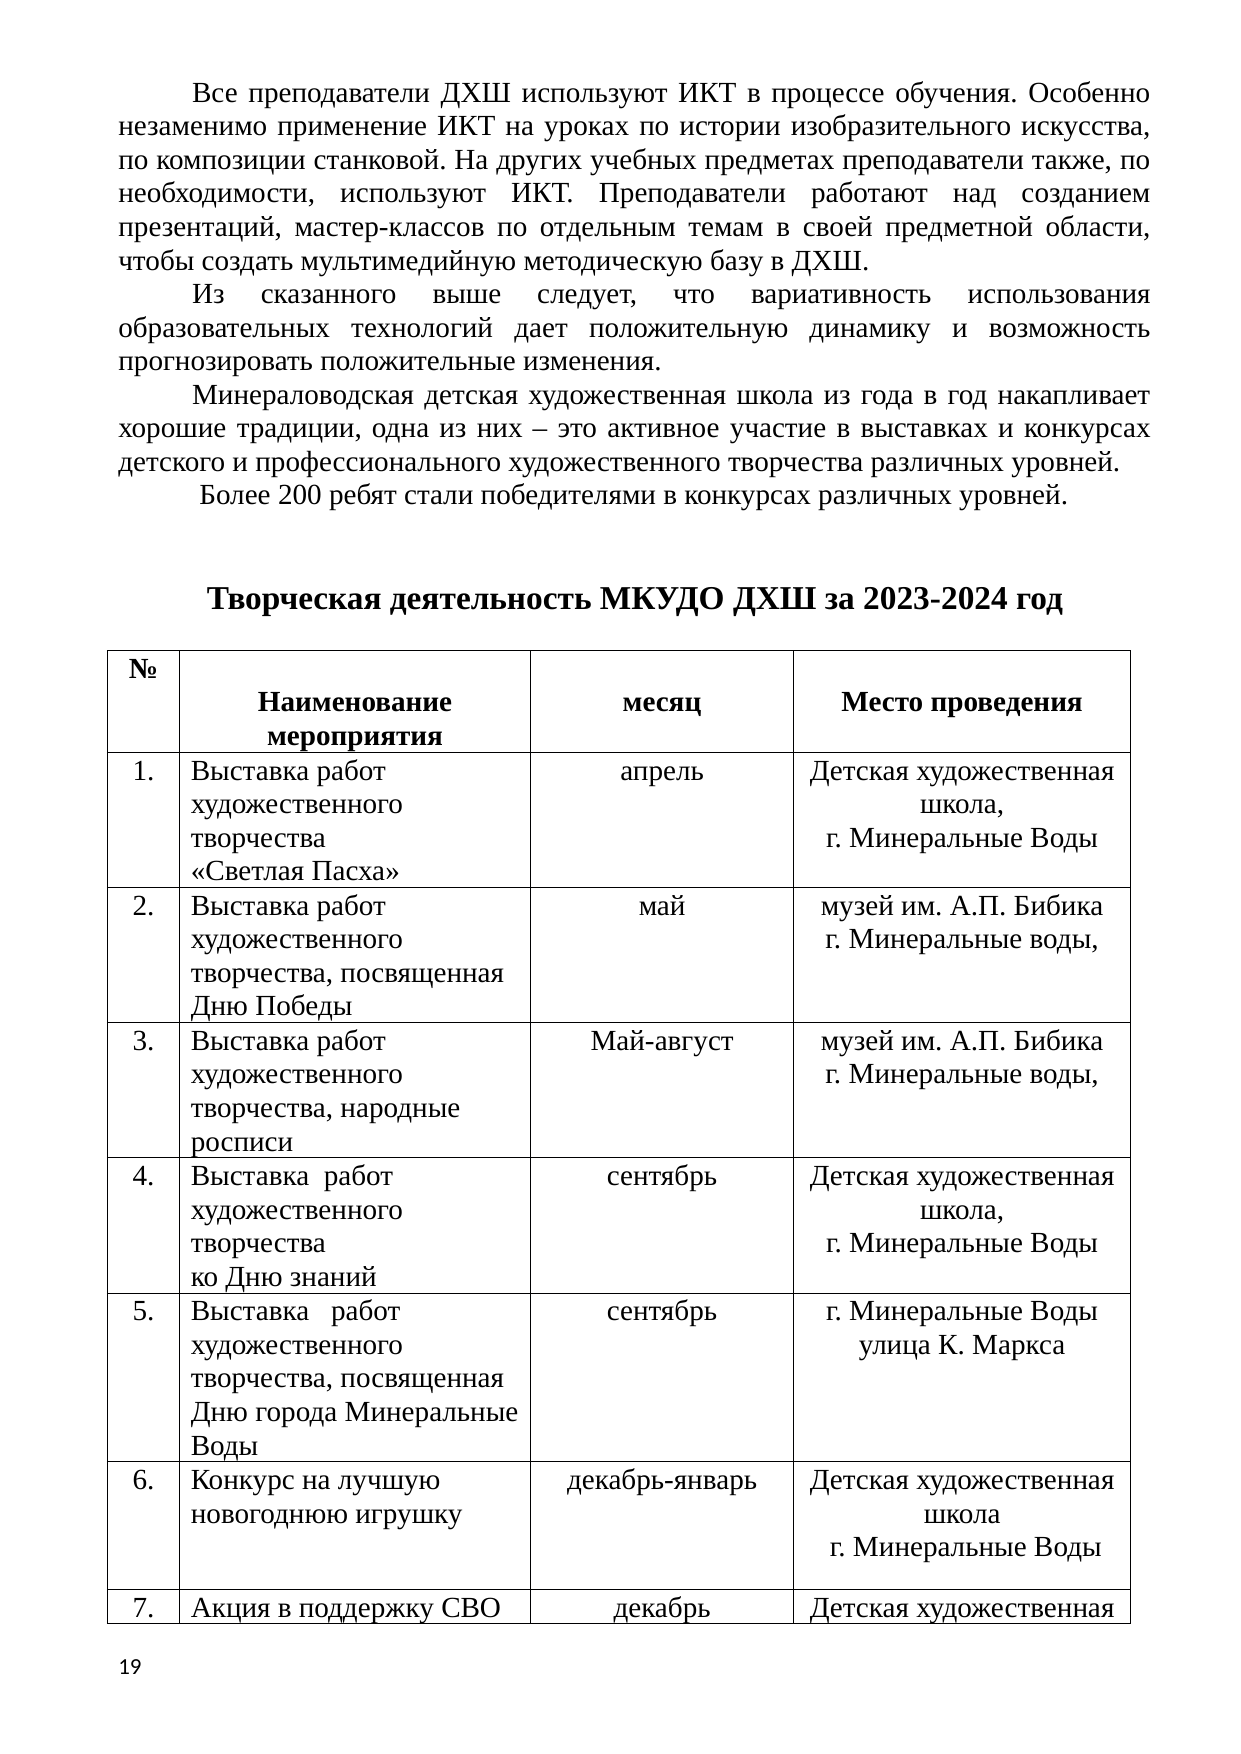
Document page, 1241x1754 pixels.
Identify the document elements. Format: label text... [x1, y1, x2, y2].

table_cell музей им. А.П. Бибика г. Минеральные воды, [794, 888, 1130, 1022]
table_cell Выставка работ художественного творчества, народные росписи [180, 1023, 530, 1157]
table_cell 2. [108, 888, 179, 1022]
table_cell сентябрь [531, 1294, 793, 1461]
table_cell 5. [108, 1294, 179, 1461]
table_header Наименование мероприятия [180, 651, 530, 752]
table_cell Детская художественная школа, г. Минеральные Воды [794, 1158, 1130, 1292]
text Творческая деятельность МКУДО ДХШ за 2023-2024 год [118, 578, 1152, 616]
table_cell декабрь-январь [531, 1462, 793, 1589]
table_cell Детская художественная [794, 1590, 1130, 1623]
table_cell Акция в поддержку СВО [180, 1590, 530, 1623]
table_cell 7. [108, 1590, 179, 1623]
table_cell г. Минеральные Воды улица К. Маркса [794, 1294, 1130, 1461]
table_cell 6. [108, 1462, 179, 1589]
table_cell Выставка работ художественного творчества, посвященная Дню Победы [180, 888, 530, 1022]
table_cell Выставка работ художественного творчества ко Дню знаний [180, 1158, 530, 1292]
table_cell Май-август [531, 1023, 793, 1157]
table_header месяц [531, 651, 793, 752]
table_cell 1. [108, 753, 179, 887]
table_cell Детская художественная школа, г. Минеральные Воды [794, 753, 1130, 887]
table_header № [108, 651, 179, 752]
table_cell Конкурс на лучшую новогоднюю игрушку [180, 1462, 530, 1589]
text Более 200 ребят стали победителями в конкурсах различных уровней. [118, 477, 1152, 511]
table_cell апрель [531, 753, 793, 887]
table_cell Выставка работ художественного творчества «Светлая Пасха» [180, 753, 530, 887]
table_cell 3. [108, 1023, 179, 1157]
table_cell декабрь [531, 1590, 793, 1623]
table_cell 4. [108, 1158, 179, 1292]
table_cell музей им. А.П. Бибика г. Минеральные воды, [794, 1023, 1130, 1157]
table_cell сентябрь [531, 1158, 793, 1292]
text Все преподаватели ДХШ используют ИКТ в процессе обучения. Особенно незаменимо применение ИКТ на уроках по истории изобразительного искусства, по композиции станковой. На других учебных предметах преподаватели также, по необходимости, используют ИКТ. Преподаватели работают над созданием презентаций, мастер-классов по отдельным темам в своей предметной области, чтобы создать мультимедийную методическую базу в ДХШ. [118, 75, 1152, 276]
table_cell май [531, 888, 793, 1022]
table_cell Выставка работ художественного творчества, посвященная Дню города Минеральные Воды [180, 1294, 530, 1461]
text Минераловодская детская художественная школа из года в год накапливает хорошие традиции, одна из них – это активное участие в выставках и конкурсах детского и профессионального художественного творчества различных уровней. [118, 377, 1152, 477]
text Из сказанного выше следует, что вариативность использования образовательных технологий дает положительную динамику и возможность прогнозировать положительные изменения. [118, 276, 1152, 377]
table_cell Детская художественная школа г. Минеральные Воды [794, 1462, 1130, 1589]
table_header Место проведения [794, 651, 1130, 752]
